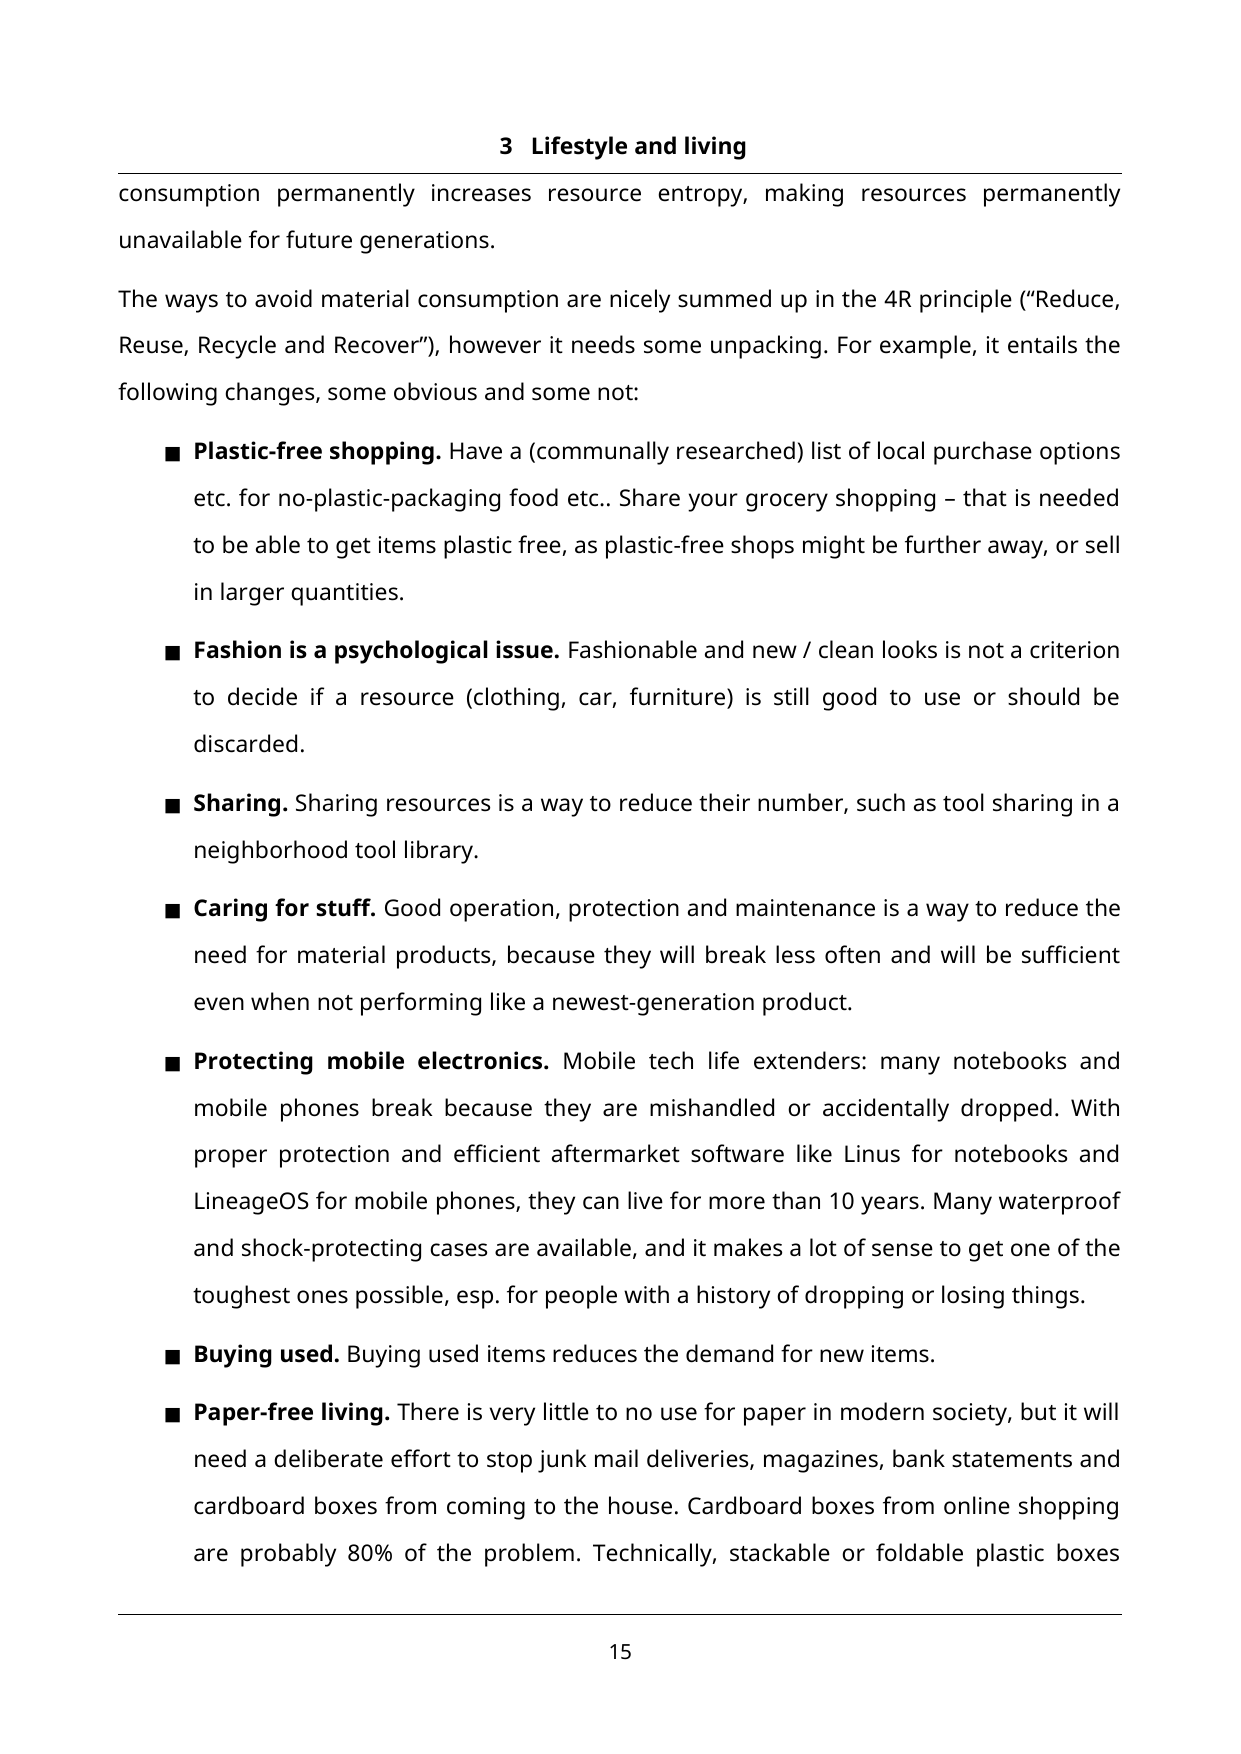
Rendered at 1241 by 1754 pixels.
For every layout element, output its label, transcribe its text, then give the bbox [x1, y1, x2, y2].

list Paper-free living. There is very little to no use for paper in modern society, but it will need a deliberate effort to stop junk mail deliveries, magazines, bank statements and cardboard boxes from coming to the house. Cardboard boxes from online shopping are probably 80% of the problem. Technically, stackable or foldable plastic boxes [164, 1396, 1122, 1568]
list Buying used. Buying used items reduces the demand for new items. [164, 1338, 1122, 1369]
text consumption permanently increases resource entropy, making resources permanently unavailable for future generations. [118, 177, 1122, 255]
list Caring for stuff. Good operation, protection and maintenance is a way to reduce the need for material products, because they will break less often and will be sufficient even when not performing like a newest-generation product. [164, 892, 1122, 1017]
list Fashion is a psychological issue. Fashionable and new / clean looks is not a criterion to decide if a resource (clothing, car, furniture) is still good to use or should be discarded. [164, 634, 1122, 759]
list Protecting mobile electronics. Mobile tech life extenders: many notebooks and mobile phones break because they are mishandled or accidentally dropped. With proper protection and efficient aftermarket software like Linus for notebooks and LineageOS for mobile phones, they can live for more than 10 years. Many waterproof and shock-protecting cases are available, and it makes a lot of sense to get one of the toughest ones possible, esp. for people with a history of dropping or losing things. [164, 1044, 1122, 1310]
text The ways to avoid material consumption are nicely summed up in the 4R principle (“Reduce, Reuse, Recycle and Recover”), however it needs some unpacking. For example, it entails the following changes, some obvious and some not: [118, 283, 1122, 408]
list Sharing. Sharing resources is a way to reduce their number, such as tool sharing in a neighborhood tool library. [164, 787, 1122, 865]
list Plastic-free shopping. Have a (communally researched) list of local purchase options etc. for no-plastic-packaging food etc.. Share your grocery shopping – that is needed to be able to get items plastic free, as plastic-free shops might be further away, or sell in larger quantities. [164, 435, 1122, 607]
